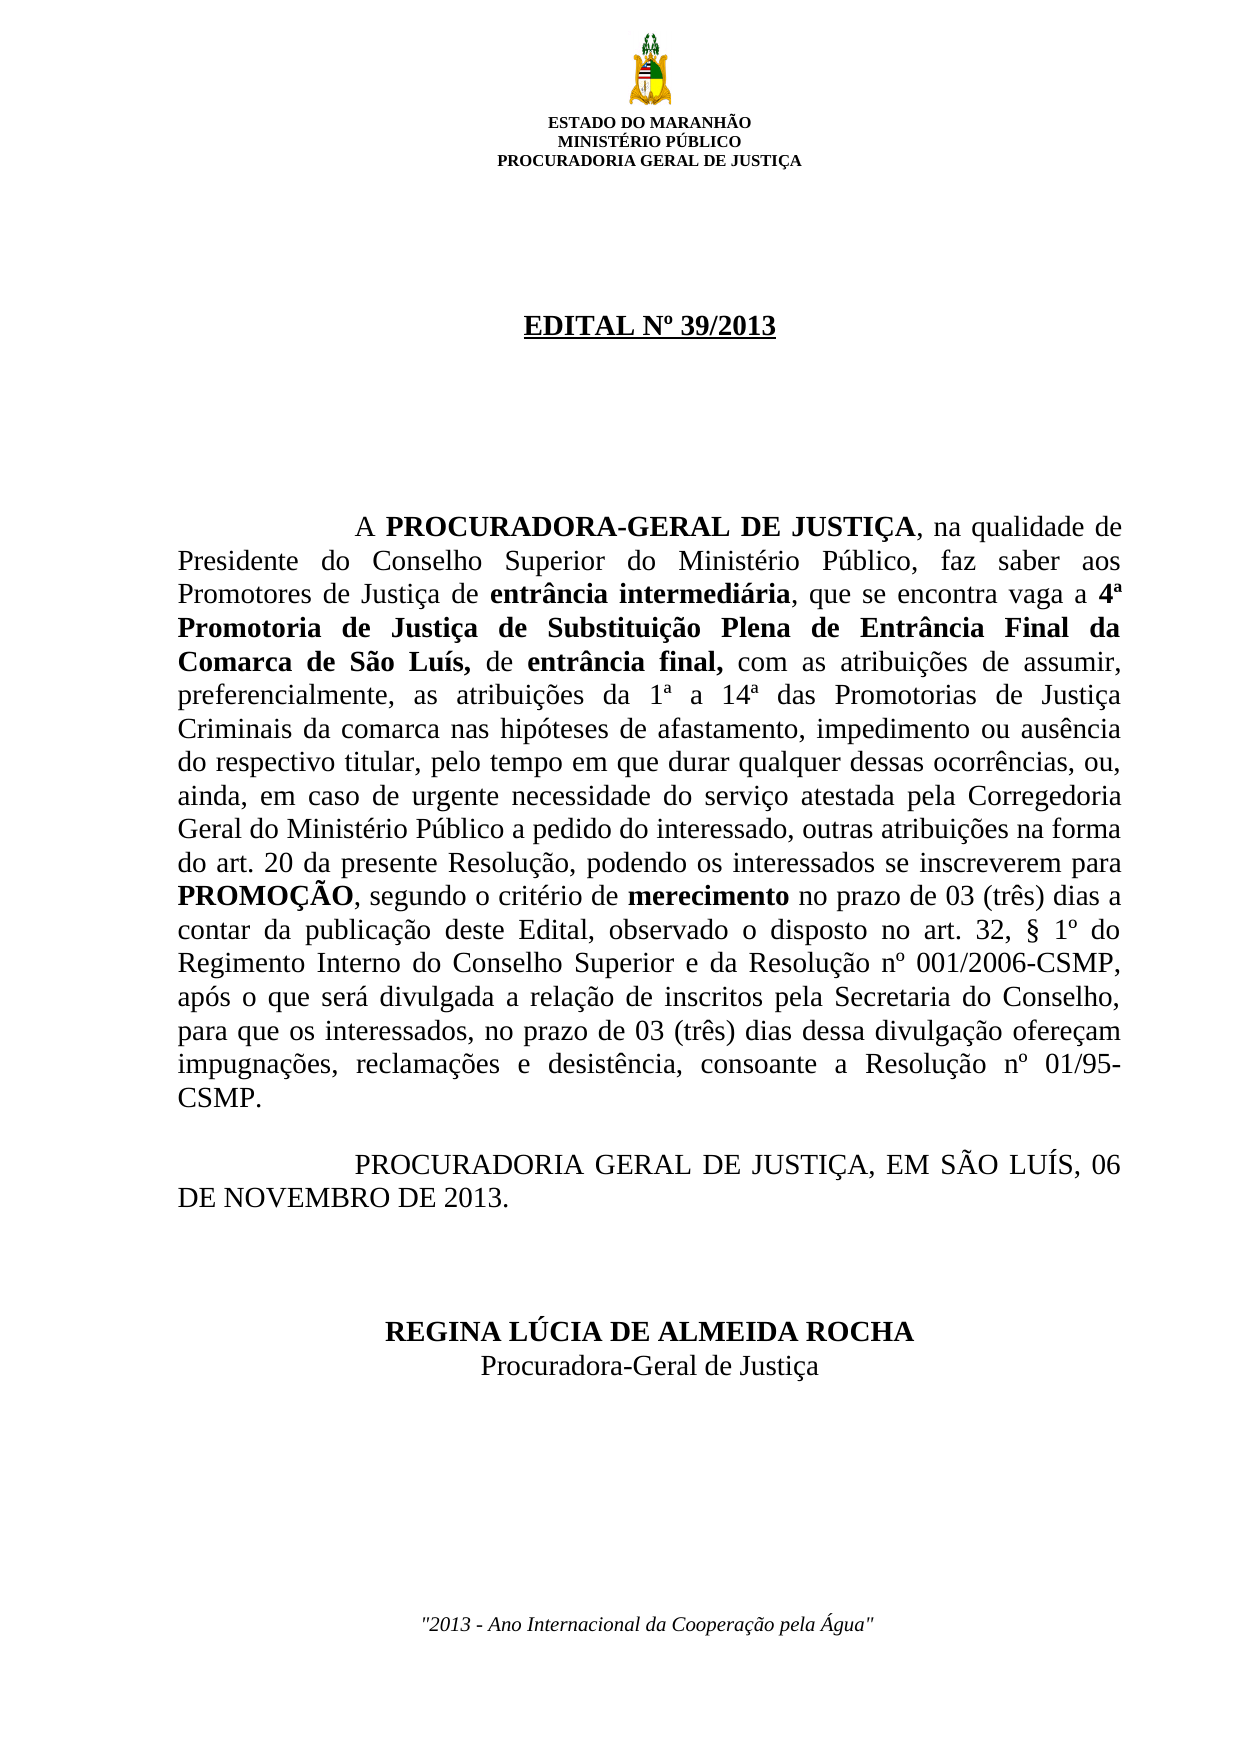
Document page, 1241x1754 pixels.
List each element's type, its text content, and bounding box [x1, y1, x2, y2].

text Procuradora-Geral de Justiça [177, 1348, 1122, 1382]
text PROCURADORIA GERAL DE JUSTIÇA, EM SÃO LUÍS, 06 DE NOVEMBRO DE 2013. [177, 1147, 1122, 1214]
text EDITAL Nº 39/2013 [177, 308, 1122, 342]
text REGINA LÚCIA DE ALMEIDA ROCHA [177, 1314, 1122, 1348]
text A PROCURADORA-GERAL DE JUSTIÇA, na qualidade de Presidente do Conselho Superior do Ministério Público, faz saber aos Promotores de Justiça de entrância intermediária, que se encontra vaga a 4ª Promotoria de Justiça de Substituição Plena de Entrância Final da Comarca de São Luís, de entrância final, com as atribuições de assumir, preferencialmente, as atribuições da 1ª a 14ª das Promotorias de Justiça Criminais da comarca nas hipóteses de afastamento, impedimento ou ausência do respectivo titular, pelo tempo em que durar qualquer dessas ocorrências, ou, ainda, em caso de urgente necessidade do serviço atestada pela Corregedoria Geral do Ministério Público a pedido do interessado, outras atribuições na forma do art. 20 da presente Resolução, podendo os interessados se inscreverem para PROMOÇÃO, segundo o critério de merecimento no prazo de 03 (três) dias a contar da publicação deste Edital, observado o disposto no art. 32, § 1º do Regimento Interno do Conselho Superior e da Resolução nº 001/2006-CSMP, após o que será divulgada a relação de inscritos pela Secretaria do Conselho, para que os interessados, no prazo de 03 (três) dias dessa divulgação ofereçam impugnações, reclamações e desistência, consoante a Resolução nº 01/95-CSMP. [177, 509, 1122, 1113]
